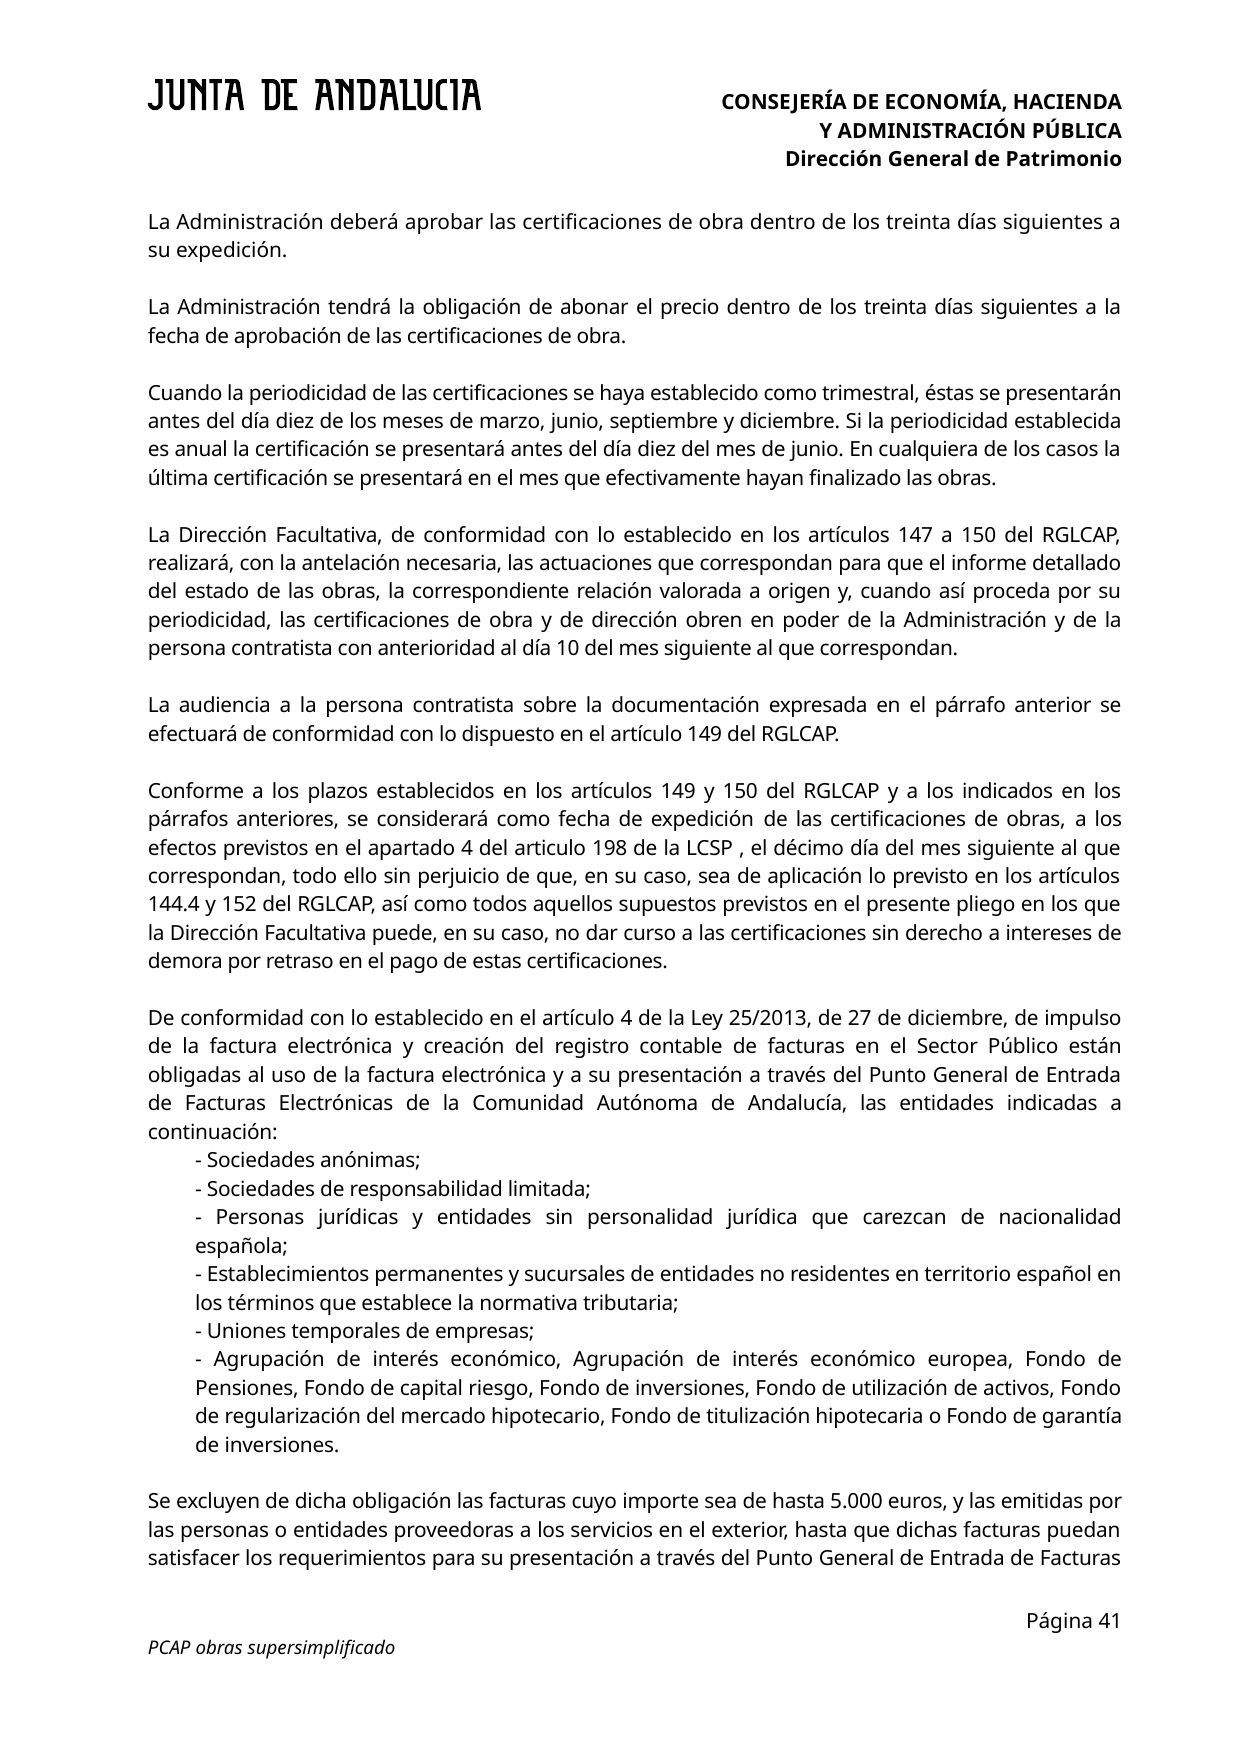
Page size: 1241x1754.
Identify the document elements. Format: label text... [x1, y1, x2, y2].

text - Personas jurídicas y entidades sin personalidad jurídica que carezcan de nacionalidad española; [195, 1202, 1122, 1259]
text Se excluyen de dicha obligación las facturas cuyo importe sea de hasta 5.000 euros, y las emitidas por las personas o entidades proveedoras a los servicios en el exterior, hasta que dichas facturas puedan satisfacer los requerimientos para su presentación a través del Punto General de Entrada de Facturas [148, 1487, 1122, 1572]
text La Dirección Facultativa, de conformidad con lo establecido en los artículos 147 a 150 del RGLCAP, realizará, con la antelación necesaria, las actuaciones que correspondan para que el informe detallado del estado de las obras, la correspondiente relación valorada a origen y, cuando así proceda por su periodicidad, las certificaciones de obra y de dirección obren en poder de la Administración y de la persona contratista con anterioridad al día 10 del mes siguiente al que correspondan. [148, 520, 1122, 662]
text Conforme a los plazos establecidos en los artículos 149 y 150 del RGLCAP y a los indicados en los párrafos anteriores, se considerará como fecha de expedición de las certificaciones de obras, a los efectos previstos en el apartado 4 del articulo 198 de la LCSP , el décimo día del mes siguiente al que correspondan, todo ello sin perjuicio de que, en su caso, sea de aplicación lo previsto en los artículos 144.4 y 152 del RGLCAP, así como todos aquellos supuestos previstos en el presente pliego en los que la Dirección Facultativa puede, en su caso, no dar curso a las certificaciones sin derecho a intereses de demora por retraso en el pago de estas certificaciones. [148, 776, 1122, 975]
text De conformidad con lo establecido en el artículo 4 de la Ley 25/2013, de 27 de diciembre, de impulso de la factura electrónica y creación del registro contable de facturas en el Sector Público están obligadas al uso de la factura electrónica y a su presentación a través del Punto General de Entrada de Facturas Electrónicas de la Comunidad Autónoma de Andalucía, las entidades indicadas a continuación: [148, 1003, 1122, 1145]
text - Uniones temporales de empresas; [195, 1316, 1122, 1344]
text - Establecimientos permanentes y sucursales de entidades no residentes en territorio español en los términos que establece la normativa tributaria; [195, 1259, 1122, 1316]
text La Administración tendrá la obligación de abonar el precio dentro de los treinta días siguientes a la fecha de aprobación de las certificaciones de obra. [148, 292, 1122, 349]
text Cuando la periodicidad de las certificaciones se haya establecido como trimestral, éstas se presentarán antes del día diez de los meses de marzo, junio, septiembre y diciembre. Si la periodicidad establecida es anual la certificación se presentará antes del día diez del mes de junio. En cualquiera de los casos la última certificación se presentará en el mes que efectivamente hayan finalizado las obras. [148, 378, 1122, 491]
text - Agrupación de interés económico, Agrupación de interés económico europea, Fondo de Pensiones, Fondo de capital riesgo, Fondo de inversiones, Fondo de utilización de activos, Fondo de regularización del mercado hipotecario, Fondo de titulización hipotecaria o Fondo de garantía de inversiones. [195, 1344, 1122, 1458]
text - Sociedades anónimas; [195, 1145, 1122, 1174]
text La Administración deberá aprobar las certificaciones de obra dentro de los treinta días siguientes a su expedición. [148, 207, 1122, 264]
text La audiencia a la persona contratista sobre la documentación expresada en el párrafo anterior se efectuará de conformidad con lo dispuesto en el artículo 149 del RGLCAP. [148, 690, 1122, 747]
text - Sociedades de responsabilidad limitada; [195, 1174, 1122, 1202]
